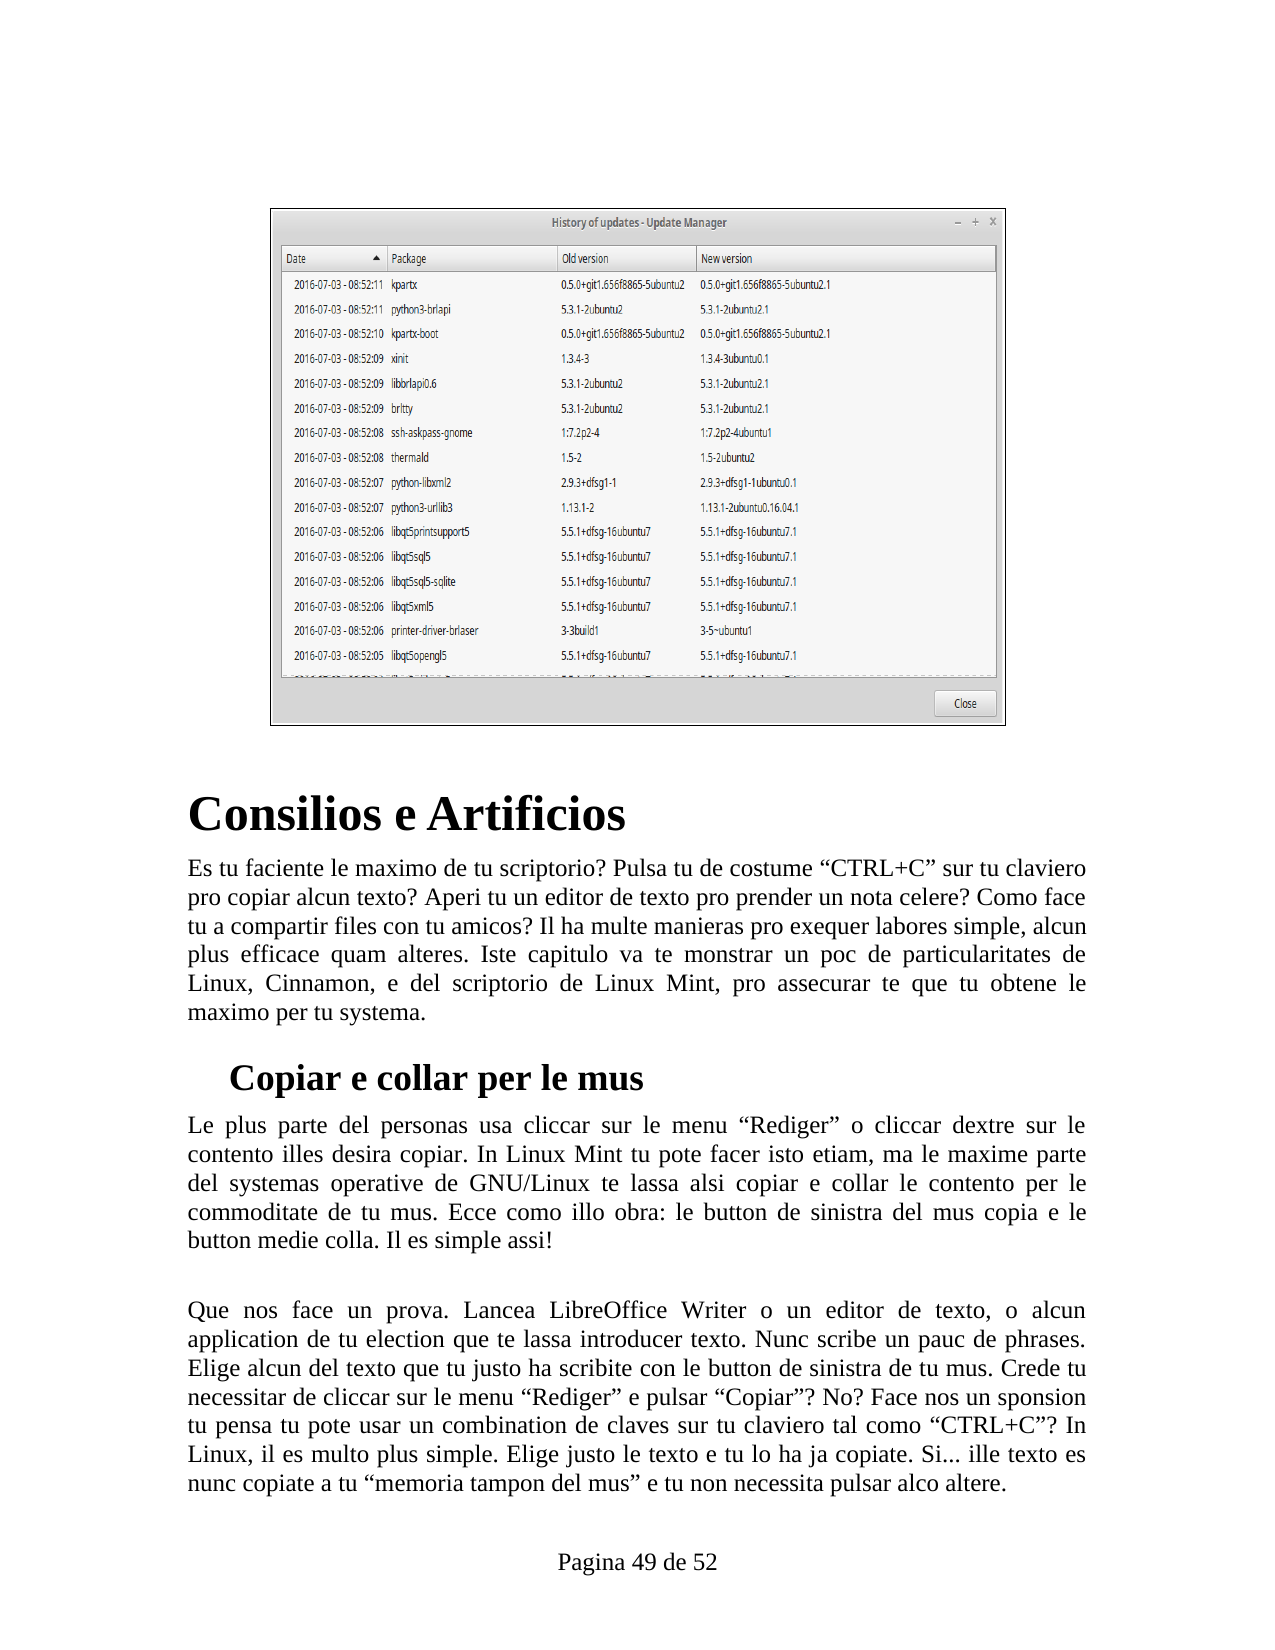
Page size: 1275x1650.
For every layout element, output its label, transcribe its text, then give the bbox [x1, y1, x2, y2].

subtitle Consilios e Artificios [187, 783, 1087, 841]
text Le plus parte del personas usa cliccar sur le menu “Rediger” o cliccar dextre sur le contento illes desira copiar. In Linux Mint tu pote facer isto etiam, ma le maxime parte del systemas operative de GNU/Linux te lassa alsi copiar e collar le contento per le commoditate de tu mus. Ecce como illo obra: le button de sinistra del mus copia e le button medie colla. Il es simple assi! [187, 1111, 1087, 1254]
text Es tu faciente le maximo de tu scriptorio? Pulsa tu de costume “CTRL+C” sur tu claviero pro copiar alcun texto? Aperi tu un editor de texto pro prender un nota celere? Como face tu a compartir files con tu amicos? Il ha multe manieras pro exequer labores simple, alcun plus efficace quam alteres. Iste capitulo va te monstrar un poc de particularitates de Linux, Cinnamon, e del scriptorio de Linux Mint, pro assecurar te que tu obtene le maximo per tu systema. [187, 853, 1087, 1026]
subtitle Copiar e collar per le mus [187, 1055, 1087, 1098]
picture [272, 211, 1003, 723]
text Que nos face un prova. Lancea LibreOffice Writer o un editor de texto, o alcun application de tu election que te lassa introducer texto. Nunc scribe un pauc de phrases. Elige alcun del texto que tu justo ha scribite con le button de sinistra de tu mus. Crede tu necessitar de cliccar sur le menu “Rediger” e pulsar “Copiar”? No? Face nos un sponsion tu pensa tu pote usar un combination de claves sur tu claviero tal como “CTRL+C”? In Linux, il es multo plus simple. Elige justo le texto e tu lo ha ja copiate. Si... ille texto es nunc copiate a tu “memoria tampon del mus” e tu non necessita pulsar alco altere. [187, 1296, 1087, 1497]
